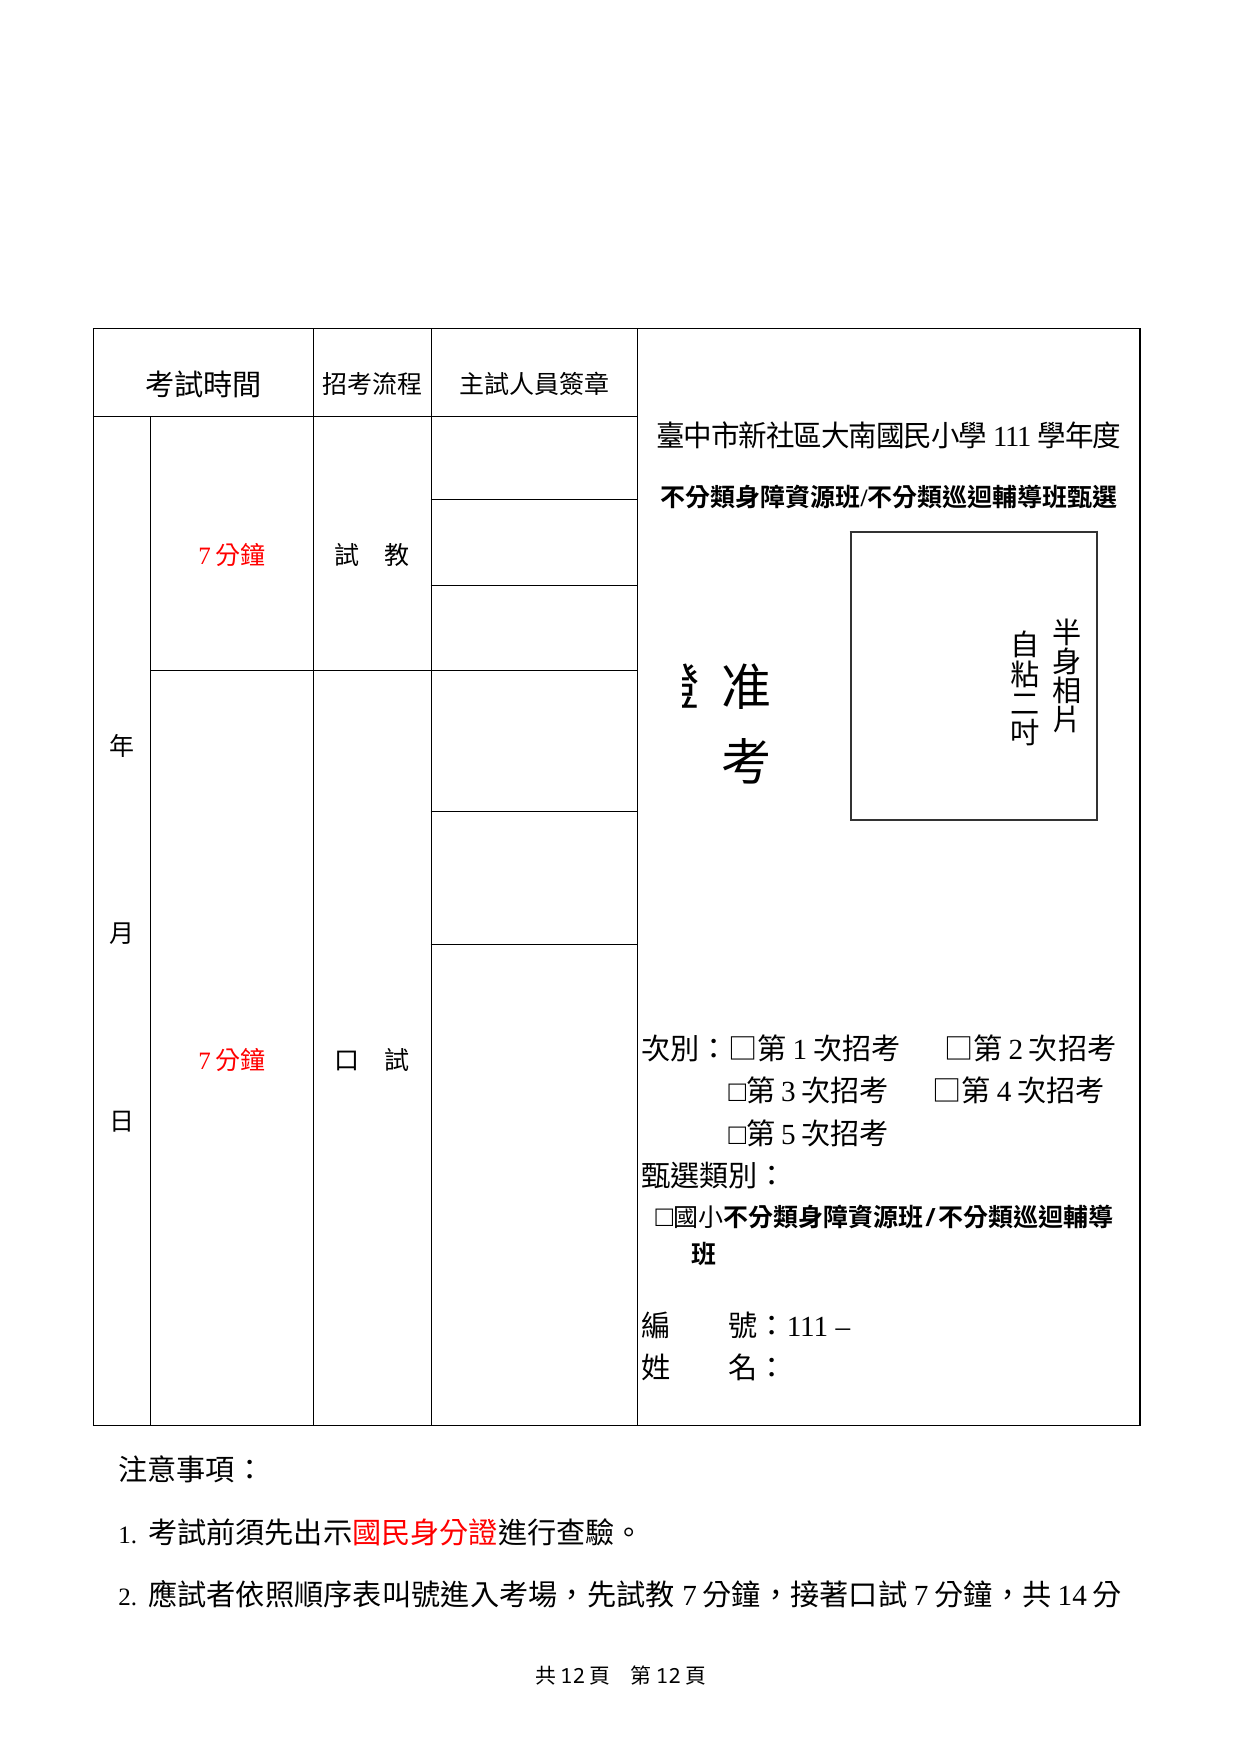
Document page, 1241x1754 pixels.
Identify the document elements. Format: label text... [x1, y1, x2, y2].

list 考試前須先出示國民身分證進行查驗。 [118, 1489, 1122, 1551]
table_cell 試 教 [314, 417, 431, 670]
table_cell 7分鐘 [151, 671, 313, 1425]
table_cell [432, 417, 637, 498]
table_cell [432, 945, 637, 1425]
table_cell [432, 586, 637, 670]
table_header 考試時間 [94, 329, 313, 416]
table_header 臺中市新社區大南國民小學111學年度 不分類身障資源班/不分類巡迴輔導班甄選 次別：□第1次招考 □第2次招考 □第3次招考 □第4次招考 □第5次招考 甄選類別： □國小不分類身障資源班/不分類巡迴輔導 班 編 號：111 – 姓 名： [638, 329, 1139, 1425]
table_cell 口 試 [314, 671, 431, 1425]
table_header 主試人員簽章 [432, 329, 637, 416]
table_header 招考流程 [314, 329, 431, 416]
table_cell [432, 812, 637, 944]
table_cell 7分鐘 [151, 417, 313, 670]
table_cell 年 月 日 [94, 417, 150, 1425]
table_cell [432, 671, 637, 811]
table_cell [432, 500, 637, 585]
list 應試者依照順序表叫號進入考場，先試教7分鐘，接著口試7分鐘，共14分 [118, 1551, 1122, 1614]
text 注意事項： [118, 1426, 1122, 1489]
